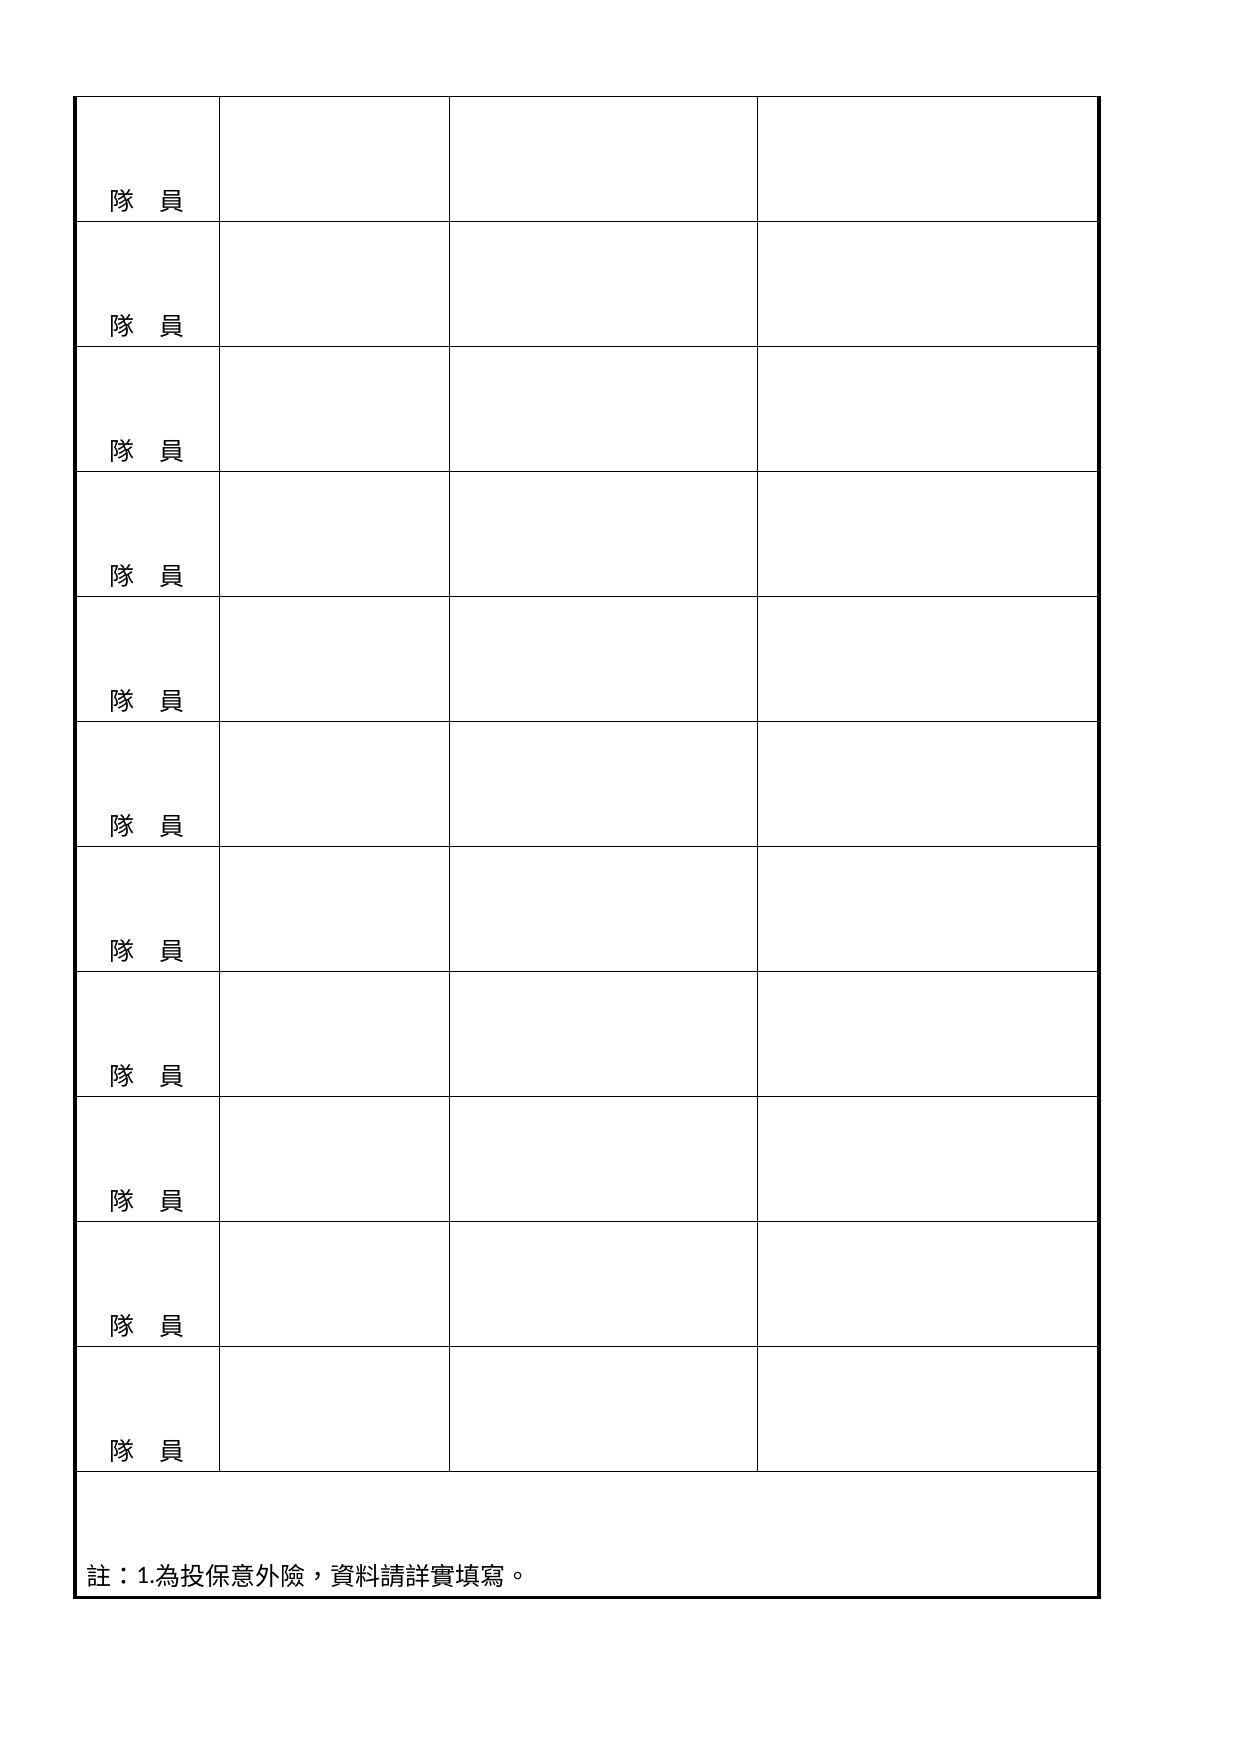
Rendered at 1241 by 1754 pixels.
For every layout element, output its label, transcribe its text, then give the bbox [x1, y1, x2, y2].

table_cell [758, 722, 1097, 846]
table_cell 隊 員 [77, 1347, 219, 1471]
table_cell [220, 1222, 449, 1346]
table_cell [450, 347, 757, 471]
table_cell 隊 員 [77, 347, 219, 471]
table_cell 隊 員 [77, 222, 219, 346]
table_cell [450, 1097, 757, 1221]
table_cell 隊 員 [77, 847, 219, 971]
table_cell 隊 員 [77, 972, 219, 1096]
table_cell [220, 472, 449, 596]
table_cell 隊 員 [77, 1097, 219, 1221]
table_cell 隊 員 [77, 722, 219, 846]
table_cell [758, 597, 1097, 721]
table_cell [450, 1347, 757, 1471]
table_cell [758, 222, 1097, 346]
table_cell [220, 1097, 449, 1221]
table_cell [220, 1347, 449, 1471]
table_cell [758, 1347, 1097, 1471]
table_cell 隊 員 [77, 1222, 219, 1346]
table_cell [450, 597, 757, 721]
table_cell [758, 347, 1097, 471]
table_cell [450, 97, 757, 221]
table_cell [450, 1222, 757, 1346]
table_cell [220, 722, 449, 846]
table_cell 隊 員 [77, 97, 219, 221]
table_cell [220, 222, 449, 346]
table_cell [220, 847, 449, 971]
table_cell [758, 1222, 1097, 1346]
table_cell [450, 472, 757, 596]
table_cell [450, 847, 757, 971]
table_cell [758, 472, 1097, 596]
table_cell 隊 員 [77, 597, 219, 721]
table_cell [220, 347, 449, 471]
table_cell [450, 722, 757, 846]
table_cell [758, 1097, 1097, 1221]
table_cell [450, 222, 757, 346]
table_cell [220, 97, 449, 221]
table_cell 隊 員 [77, 472, 219, 596]
table_cell [758, 97, 1097, 221]
table_cell [220, 597, 449, 721]
table_cell [758, 972, 1097, 1096]
table_cell [220, 972, 449, 1096]
table_cell [450, 972, 757, 1096]
table_cell 註：1.為投保意外險，資料請詳實填寫。 [77, 1472, 1097, 1596]
table_cell [758, 847, 1097, 971]
